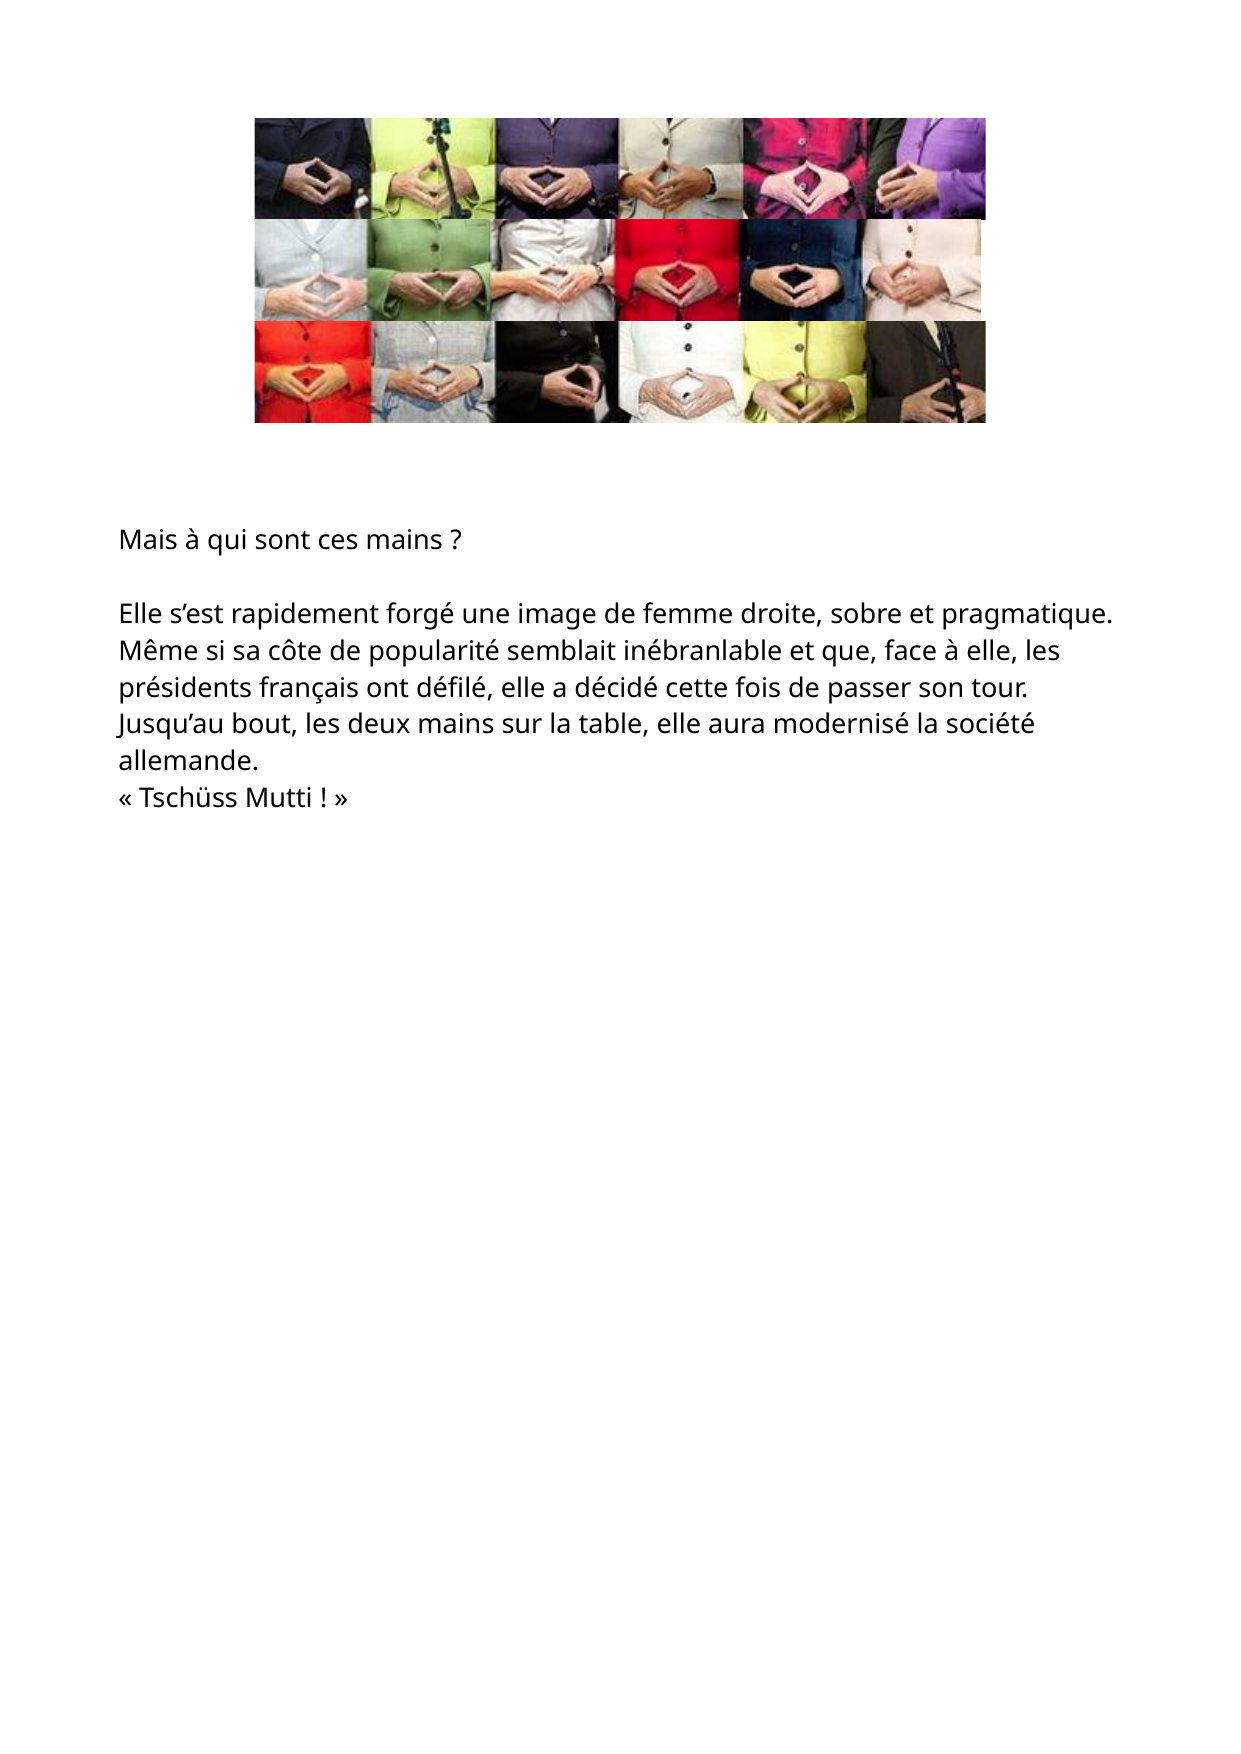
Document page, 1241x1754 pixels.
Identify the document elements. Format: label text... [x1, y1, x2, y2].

picture [254, 118, 986, 423]
text Même si sa côte de popularité semblait inébranlable et que, face à elle, les présidents français ont défilé, elle a décidé cette fois de passer son tour. [118, 631, 1122, 705]
text Jusqu’au bout, les deux mains sur la table, elle aura modernisé la société allemande. [118, 705, 1122, 779]
text Mais à qui sont ces mains ? [118, 521, 1122, 557]
text « Tschüss Mutti ! » [118, 779, 1122, 816]
text Elle s’est rapidement forgé une image de femme droite, sobre et pragmatique. [118, 594, 1122, 631]
